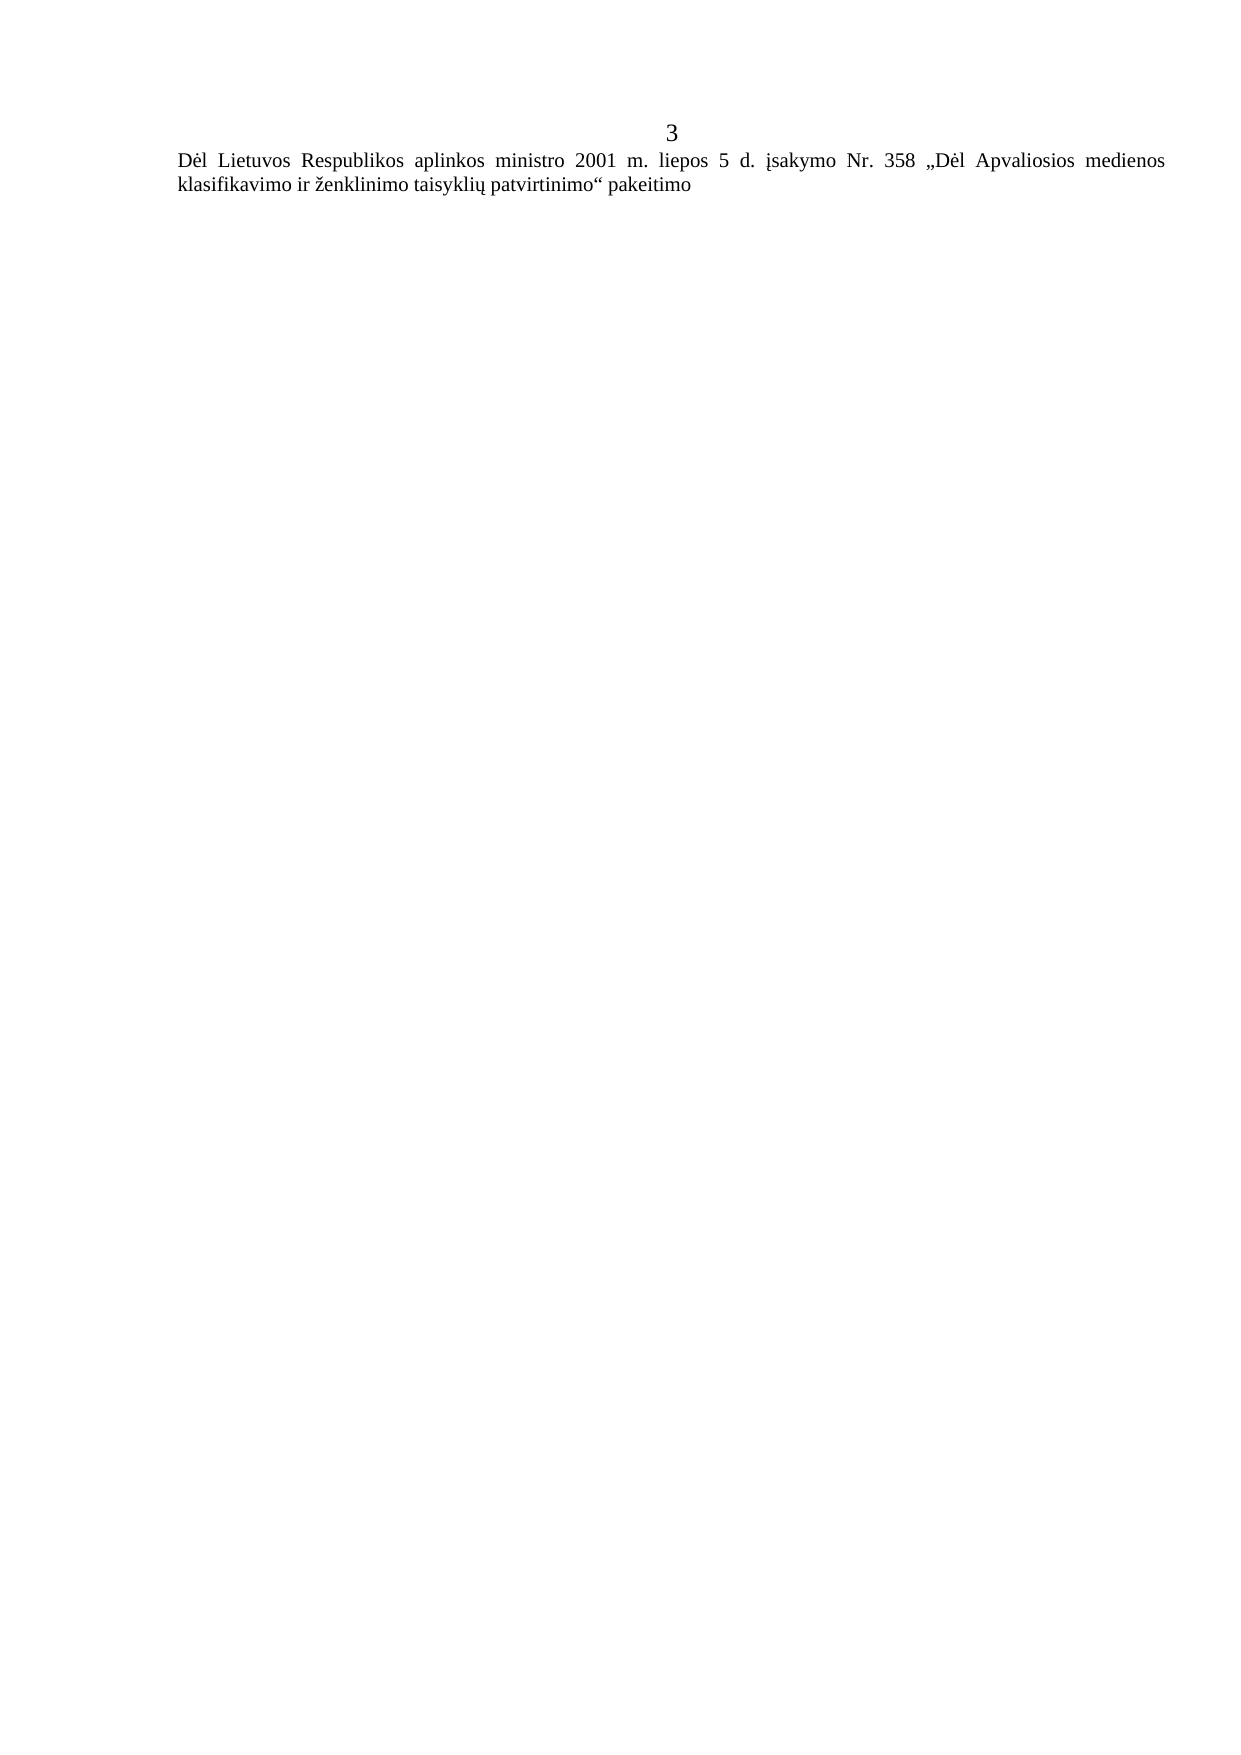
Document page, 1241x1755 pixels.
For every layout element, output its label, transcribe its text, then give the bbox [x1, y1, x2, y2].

text Dėl Lietuvos Respublikos aplinkos ministro 2001 m. liepos 5 d. įsakymo Nr. 358 „Dėl Apvaliosios medienos klasifikavimo ir ženklinimo taisyklių patvirtinimo“ pakeitimo [177, 148, 1166, 196]
